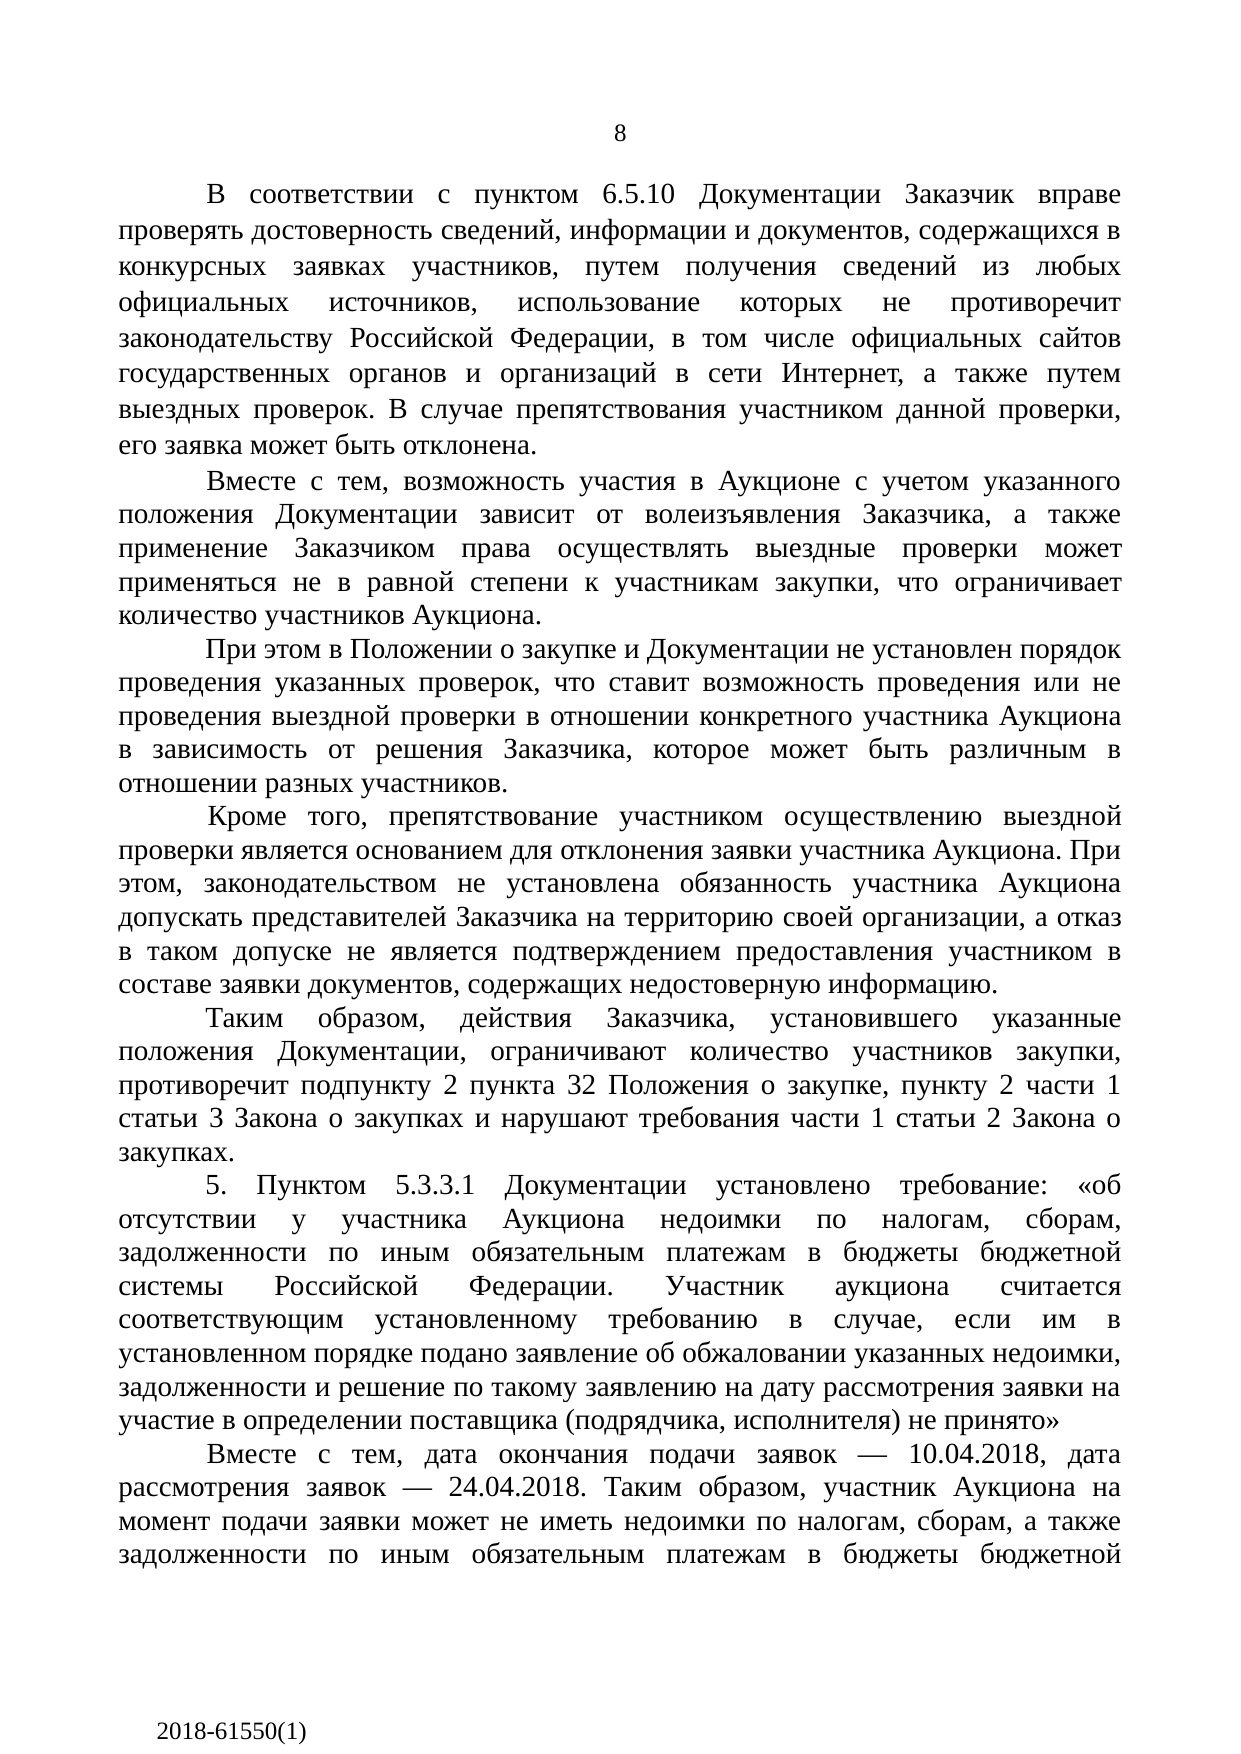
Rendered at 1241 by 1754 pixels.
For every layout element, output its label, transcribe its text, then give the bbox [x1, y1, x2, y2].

text В соответствии с пунктом 6.5.10 Документации Заказчик вправе проверять достоверность сведений, информации и документов, содержащихся в конкурсных заявках участников, путем получения сведений из любых официальных источников, использование которых не противоречит законодательству Российской Федерации, в том числе официальных сайтов государственных органов и организаций в сети Интернет, а также путем выездных проверок. В случае препятствования участником данной проверки, его заявка может быть отклонена. [118, 176, 1122, 461]
text Вместе с тем, возможность участия в Аукционе с учетом указанного положения Документации зависит от волеизъявления Заказчика, а также применение Заказчиком права осуществлять выездные проверки может применяться не в равной степени к участникам закупки, что ограничивает количество участников Аукциона. [118, 463, 1122, 631]
text Кроме того, препятствование участником осуществлению выездной проверки является основанием для отклонения заявки участника Аукциона. При этом, законодательством не установлена обязанность участника Аукциона допускать представителей Заказчика на территорию своей организации, а отказ в таком допуске не является подтверждением предоставления участником в составе заявки документов, содержащих недостоверную информацию. [118, 798, 1122, 1000]
text 5. Пунктом 5.3.3.1 Документации установлено требование: «об отсутствии у участника Аукциона недоимки по налогам, сборам, задолженности по иным обязательным платежам в бюджеты бюджетной системы Российской Федерации. Участник аукциона считается соответствующим установленному требованию в случае, если им в установленном порядке подано заявление об обжаловании указанных недоимки, задолженности и решение по такому заявлению на дату рассмотрения заявки на участие в определении поставщика (подрядчика, исполнителя) не принято» [118, 1167, 1122, 1436]
text Таким образом, действия Заказчика, установившего указанные положения Документации, ограничивают количество участников закупки, противоречит подпункту 2 пункта 32 Положения о закупке, пункту 2 части 1 статьи 3 Закона о закупках и нарушают требования части 1 статьи 2 Закона о закупках. [118, 1000, 1122, 1167]
text При этом в Положении о закупке и Документации не установлен порядок проведения указанных проверок, что ставит возможность проведения или не проведения выездной проверки в отношении конкретного участника Аукциона в зависимость от решения Заказчика, которое может быть различным в отношении разных участников. [118, 631, 1122, 798]
text Вместе с тем, дата окончания подачи заявок — 10.04.2018, дата рассмотрения заявок — 24.04.2018. Таким образом, участник Аукциона на момент подачи заявки может не иметь недоимки по налогам, сборам, а также задолженности по иным обязательным платежам в бюджеты бюджетной [118, 1436, 1122, 1570]
